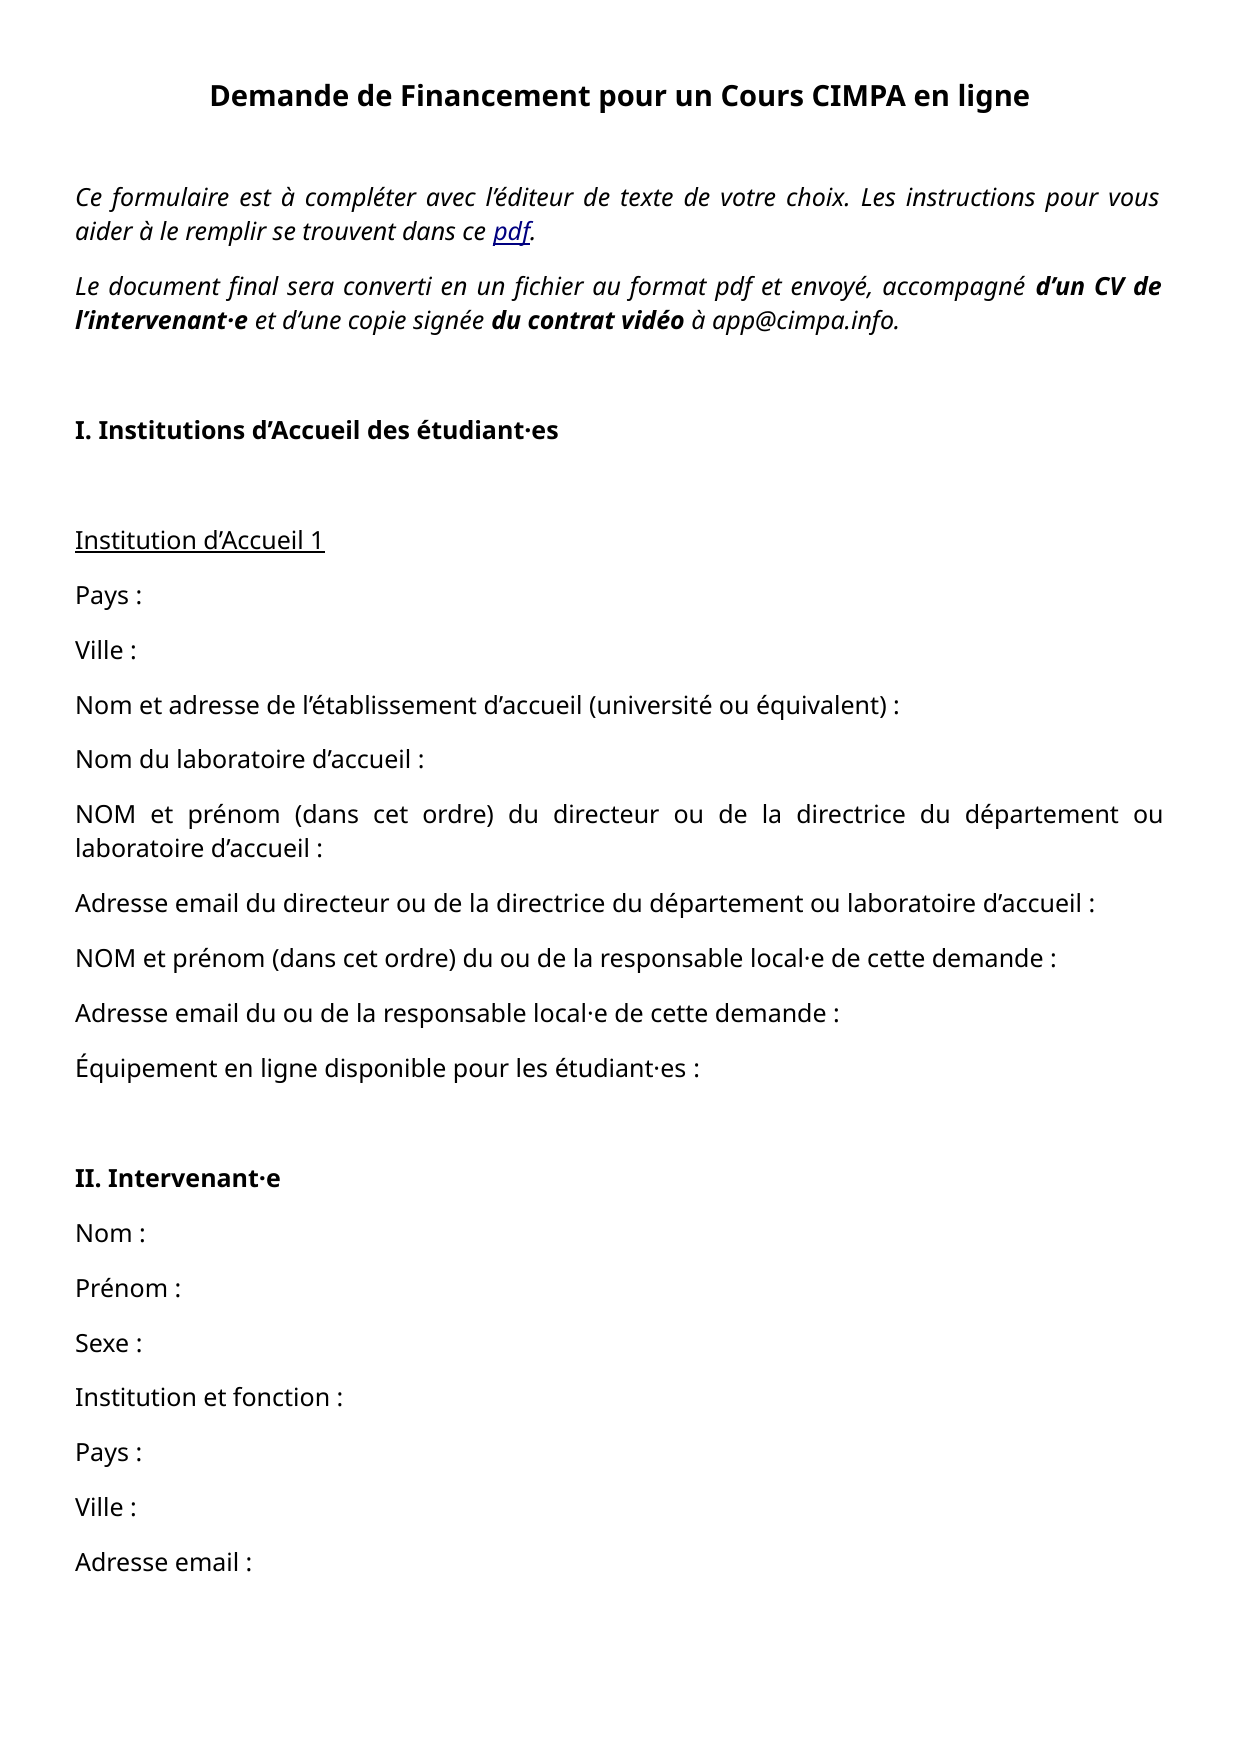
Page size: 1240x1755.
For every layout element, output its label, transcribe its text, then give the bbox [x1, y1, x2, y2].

text Adresse email du ou de la responsable local·e de cette demande : [75, 996, 1164, 1030]
text Adresse email du directeur ou de la directrice du département ou laboratoire d’accueil : [75, 886, 1164, 920]
text NOM et prénom (dans cet ordre) du directeur ou de la directrice du département ou laboratoire d’accueil : [75, 797, 1164, 865]
text Ville : [75, 1490, 1164, 1524]
text Nom et adresse de l’établissement d’accueil (université ou équivalent) : [75, 687, 1164, 721]
text Institution d’Accueil 1 [75, 523, 1164, 557]
text Ce formulaire est à compléter avec l’éditeur de texte de votre choix. Les instructions pour vous aider à le remplir se trouvent dans ce pdf. [75, 180, 1164, 248]
text II. Intervenant·e [75, 1161, 1164, 1194]
text Adresse email : [75, 1545, 1164, 1579]
text Institution et fonction : [75, 1380, 1164, 1414]
text Le document final sera converti en un fichier au format pdf et envoyé, accompagné d’un CV de l’intervenant·e et d’une copie signée du contrat vidéo à app@cimpa.info. [75, 269, 1164, 337]
text Pays : [75, 577, 1164, 612]
text Pays : [75, 1435, 1164, 1469]
text I. Institutions d’Accueil des étudiant·es [75, 413, 1164, 447]
text Nom du laboratoire d’accueil : [75, 742, 1164, 776]
text Demande de Financement pour un Cours CIMPA en ligne [75, 75, 1164, 115]
text Sexe : [75, 1325, 1164, 1359]
text Nom : [75, 1215, 1164, 1249]
text NOM et prénom (dans cet ordre) du ou de la responsable local·e de cette demande : [75, 941, 1164, 975]
text Prénom : [75, 1270, 1164, 1304]
text Ville : [75, 632, 1164, 666]
text Équipement en ligne disponible pour les étudiant·es : [75, 1051, 1164, 1085]
